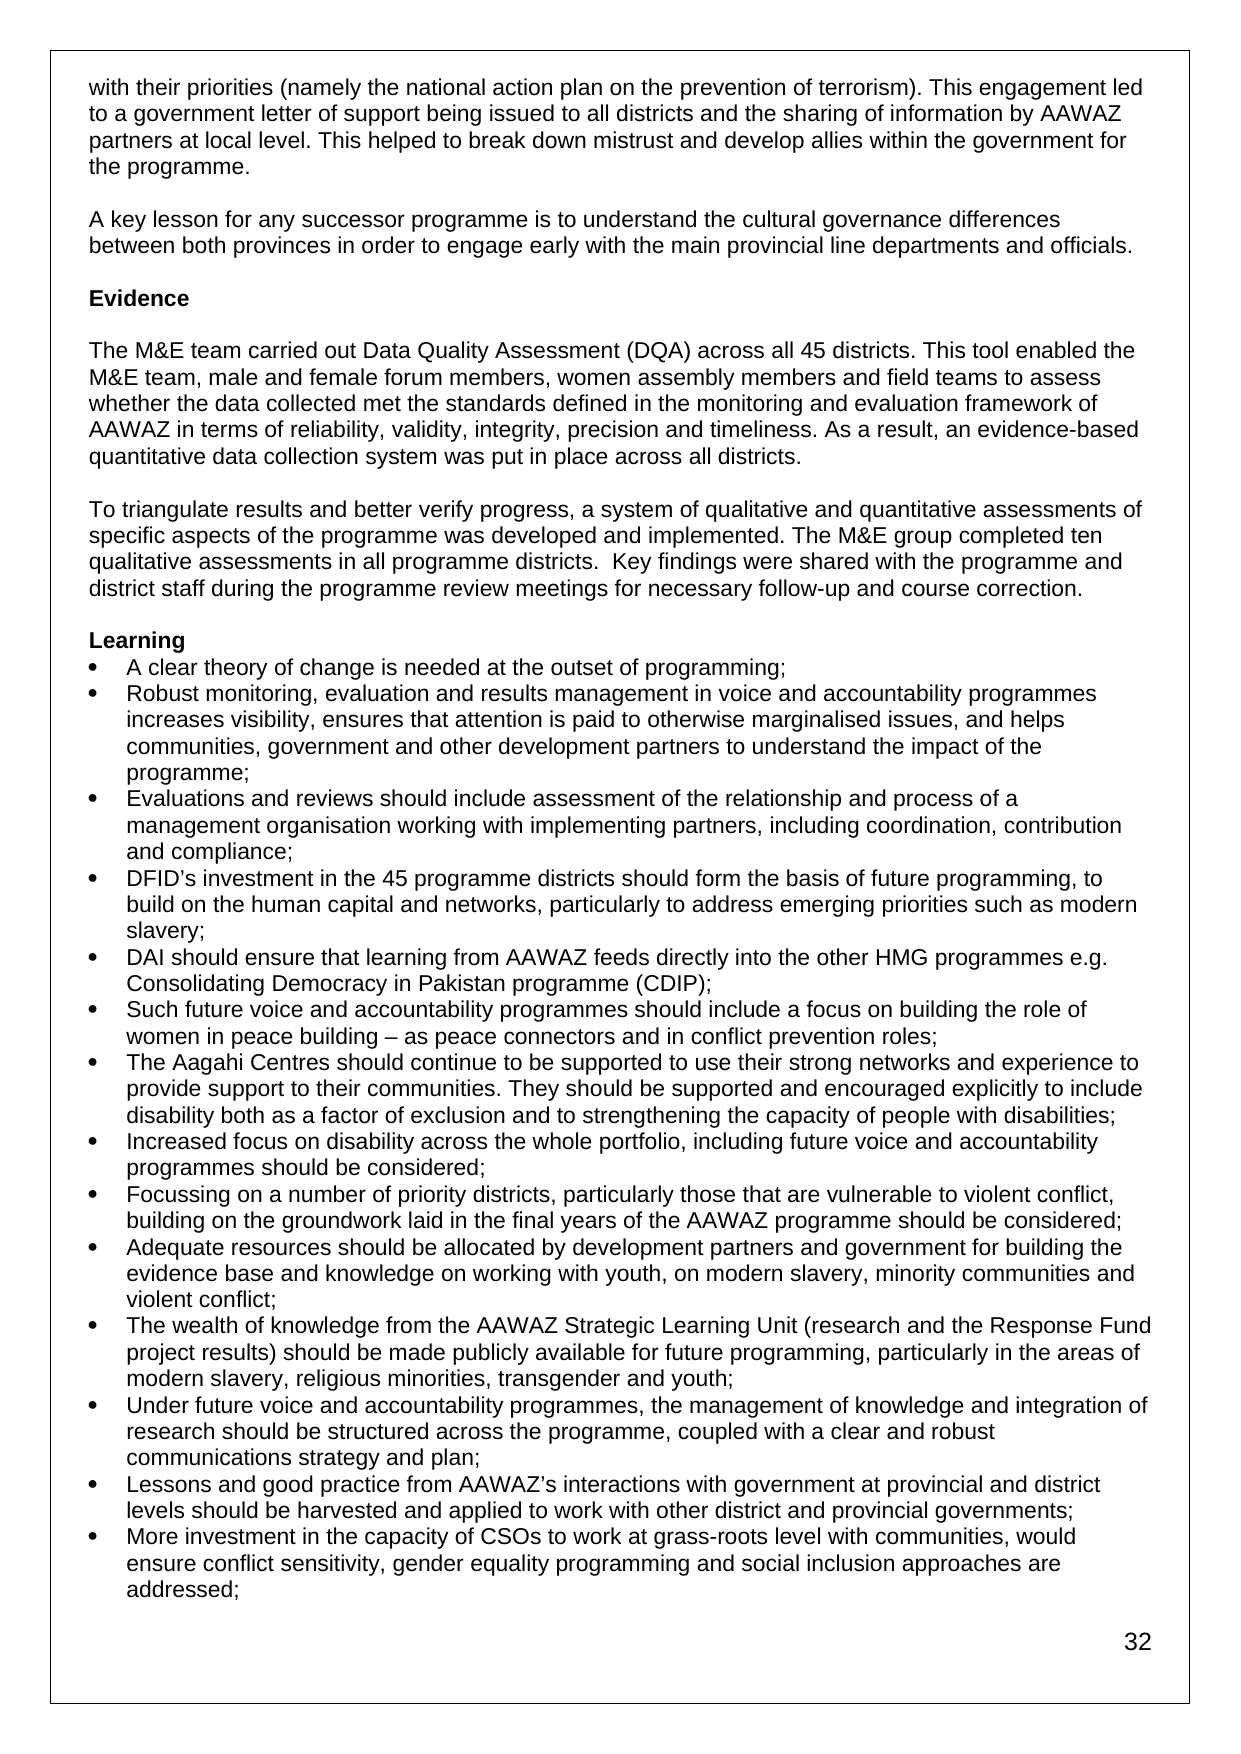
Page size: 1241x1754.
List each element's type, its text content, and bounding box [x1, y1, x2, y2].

list More investment in the capacity of CSOs to work at grass-roots level with communities, would ensure conflict sensitivity, gender equality programming and social inclusion approaches are addressed; [89, 1523, 1152, 1602]
list DAI should ensure that learning from AAWAZ feeds directly into the other HMG programmes e.g. Consolidating Democracy in Pakistan programme (CDIP); [89, 943, 1152, 996]
text The M&E team carried out Data Quality Assessment (DQA) across all 45 districts. This tool enabled the M&E team, male and female forum members, women assembly members and field teams to assess whether the data collected met the standards defined in the monitoring and evaluation framework of AAWAZ in terms of reliability, validity, integrity, precision and timeliness. As a result, an evidence-based quantitative data collection system was put in place across all districts. [89, 337, 1152, 469]
list The wealth of knowledge from the AAWAZ Strategic Learning Unit (research and the Response Fund project results) should be made publicly available for future programming, particularly in the areas of modern slavery, religious minorities, transgender and youth; [89, 1312, 1152, 1392]
list Adequate resources should be allocated by development partners and government for building the evidence base and knowledge on working with youth, on modern slavery, minority communities and violent conflict; [89, 1233, 1152, 1312]
text Learning [89, 627, 1152, 654]
text Evidence [89, 285, 1152, 311]
list Robust monitoring, evaluation and results management in voice and accountability programmes increases visibility, ensures that attention is paid to otherwise marginalised issues, and helps communities, government and other development partners to understand the impact of the programme; [89, 680, 1152, 785]
list Lessons and good practice from AAWAZ’s interactions with government at provincial and district levels should be harvested and applied to work with other district and provincial governments; [89, 1471, 1152, 1523]
list A clear theory of change is needed at the outset of programming; [89, 654, 1152, 680]
list Focussing on a number of priority districts, particularly those that are vulnerable to violent conflict, building on the groundwork laid in the final years of the AAWAZ programme should be considered; [89, 1181, 1152, 1233]
list Such future voice and accountability programmes should include a focus on building the role of women in peace building – as peace connectors and in conflict prevention roles; [89, 996, 1152, 1049]
list Under future voice and accountability programmes, the management of knowledge and integration of research should be structured across the programme, coupled with a clear and robust communications strategy and plan; [89, 1392, 1152, 1471]
text A key lesson for any successor programme is to understand the cultural governance differences between both provinces in order to engage early with the main provincial line departments and officials. [89, 206, 1152, 258]
list DFID’s investment in the 45 programme districts should form the basis of future programming, to build on the human capital and networks, particularly to address emerging priorities such as modern slavery; [89, 864, 1152, 943]
list Evaluations and reviews should include assessment of the relationship and process of a management organisation working with implementing partners, including coordination, contribution and compliance; [89, 785, 1152, 864]
list The Aagahi Centres should continue to be supported to use their strong networks and experience to provide support to their communities. They should be supported and encouraged explicitly to include disability both as a factor of exclusion and to strengthening the capacity of people with disabilities; [89, 1049, 1152, 1128]
list Increased focus on disability across the whole portfolio, including future voice and accountability programmes should be considered; [89, 1128, 1152, 1181]
text To triangulate results and better verify progress, a system of qualitative and quantitative assessments of specific aspects of the programme was developed and implemented. The M&E group completed ten qualitative assessments in all programme districts. Key findings were shared with the programme and district staff during the programme review meetings for necessary follow-up and course correction. [89, 496, 1152, 601]
text with their priorities (namely the national action plan on the prevention of terrorism). This engagement led to a government letter of support being issued to all districts and the sharing of information by AAWAZ partners at local level. This helped to break down mistrust and develop allies within the government for the programme. [89, 74, 1152, 179]
